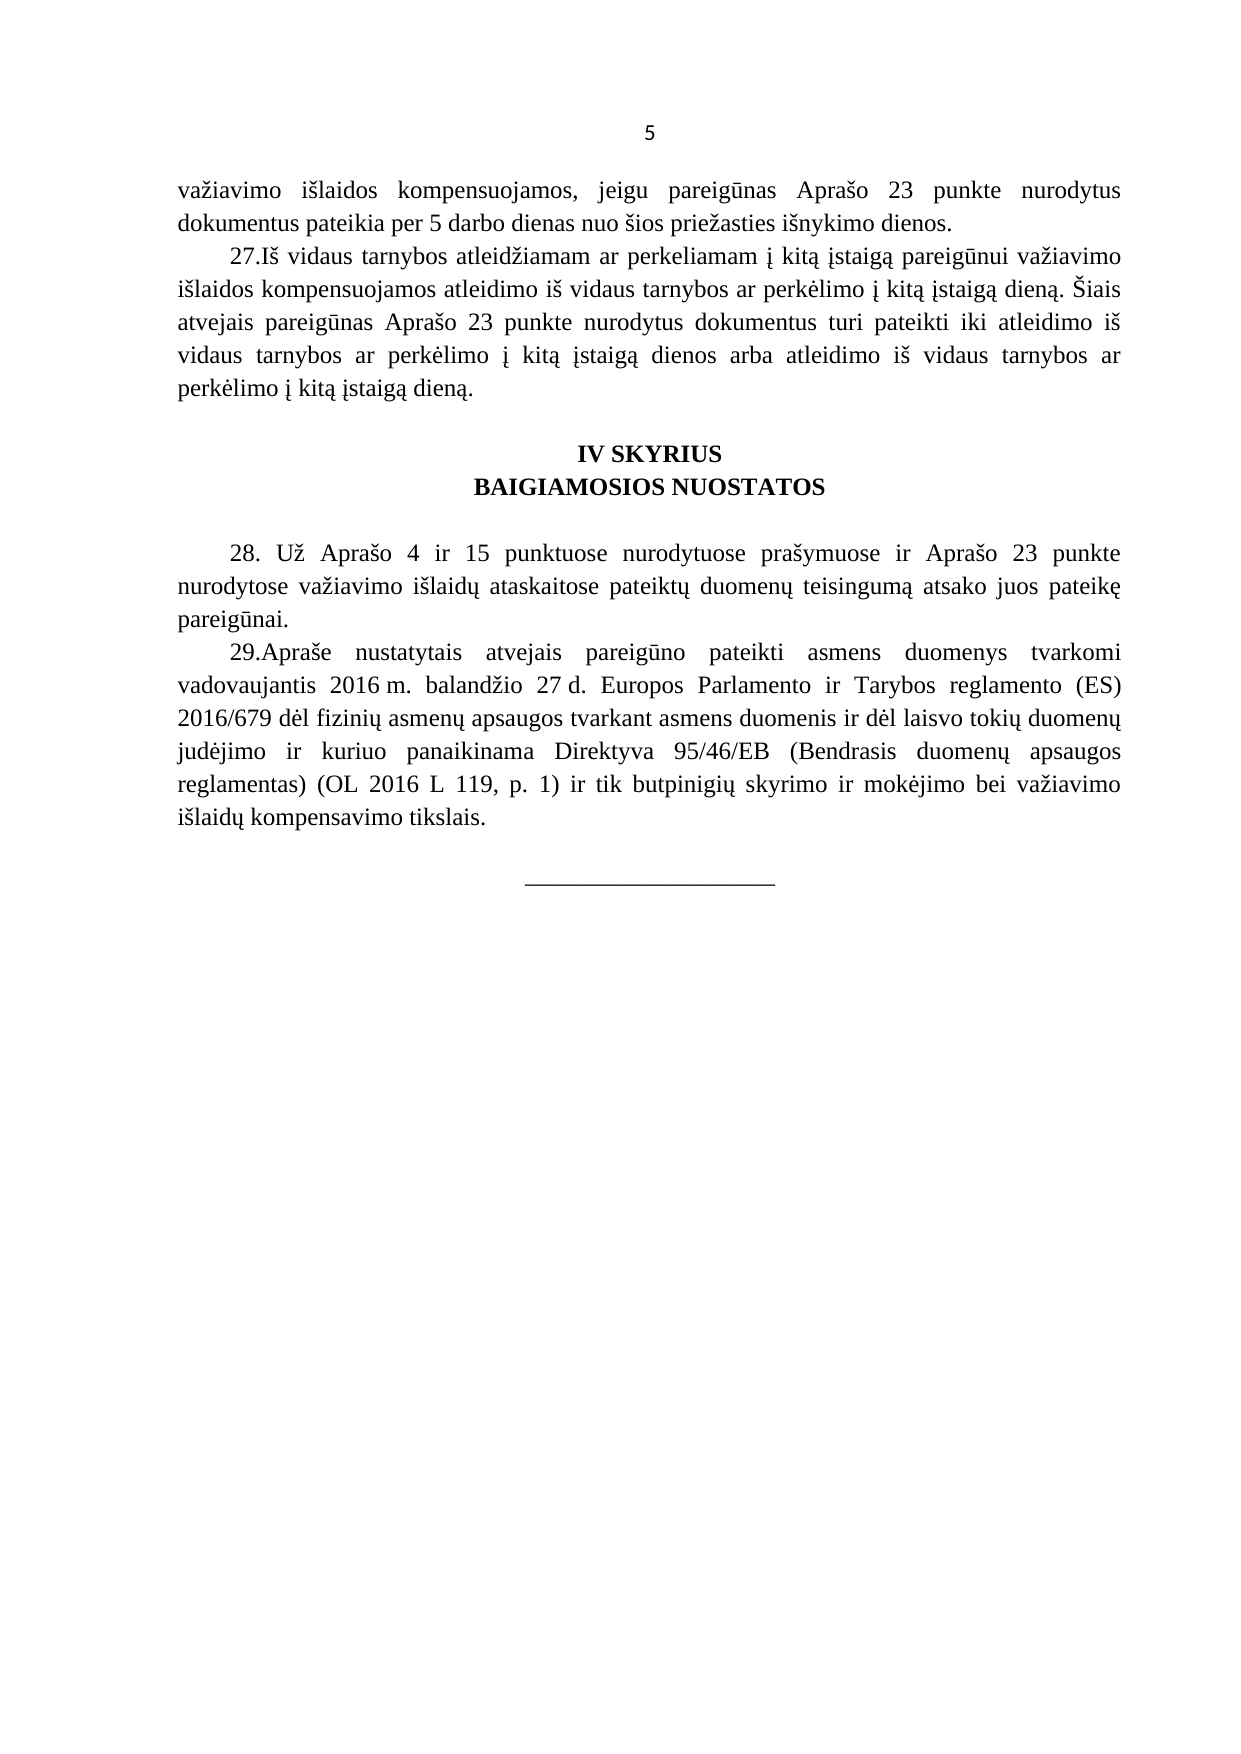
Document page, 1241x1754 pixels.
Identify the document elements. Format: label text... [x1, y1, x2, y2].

text 27. Iš vidaus tarnybos atleidžiamam ar perkeliamam į kitą įstaigą pareigūnui važiavimo išlaidos kompensuojamos atleidimo iš vidaus tarnybos ar perkėlimo į kitą įstaigą dieną. Šiais atvejais pareigūnas Aprašo 23 punkte nurodytus dokumentus turi pateikti iki atleidimo iš vidaus tarnybos ar perkėlimo į kitą įstaigą dienos arba atleidimo iš vidaus tarnybos ar perkėlimo į kitą įstaigą dieną. [177, 241, 1122, 402]
text –––––––––––––––––––– [177, 868, 1122, 897]
text BAIGIAMOSIOS NUOSTATOS [177, 472, 1122, 501]
text 29. Apraše nustatytais atvejais pareigūno pateikti asmens duomenys tvarkomi vadovaujantis 2016 m. balandžio 27 d. Europos Parlamento ir Tarybos reglamento (ES) 2016/679 dėl fizinių asmenų apsaugos tvarkant asmens duomenis ir dėl laisvo tokių duomenų judėjimo ir kuriuo panaikinama Direktyva 95/46/EB (Bendrasis duomenų apsaugos reglamentas) (OL 2016 L 119, p. 1) ir tik butpinigių skyrimo ir mokėjimo bei važiavimo išlaidų kompensavimo tikslais. [177, 637, 1122, 831]
text važiavimo išlaidos kompensuojamos, jeigu pareigūnas Aprašo 23 punkte nurodytus dokumentus pateikia per 5 darbo dienas nuo šios priežasties išnykimo dienos. [177, 175, 1122, 237]
text 28. Už Aprašo 4 ir 15 punktuose nurodytuose prašymuose ir Aprašo 23 punkte nurodytose važiavimo išlaidų ataskaitose pateiktų duomenų teisingumą atsako juos pateikę pareigūnai. [177, 538, 1122, 633]
text IV SKYRIUS [177, 439, 1122, 468]
